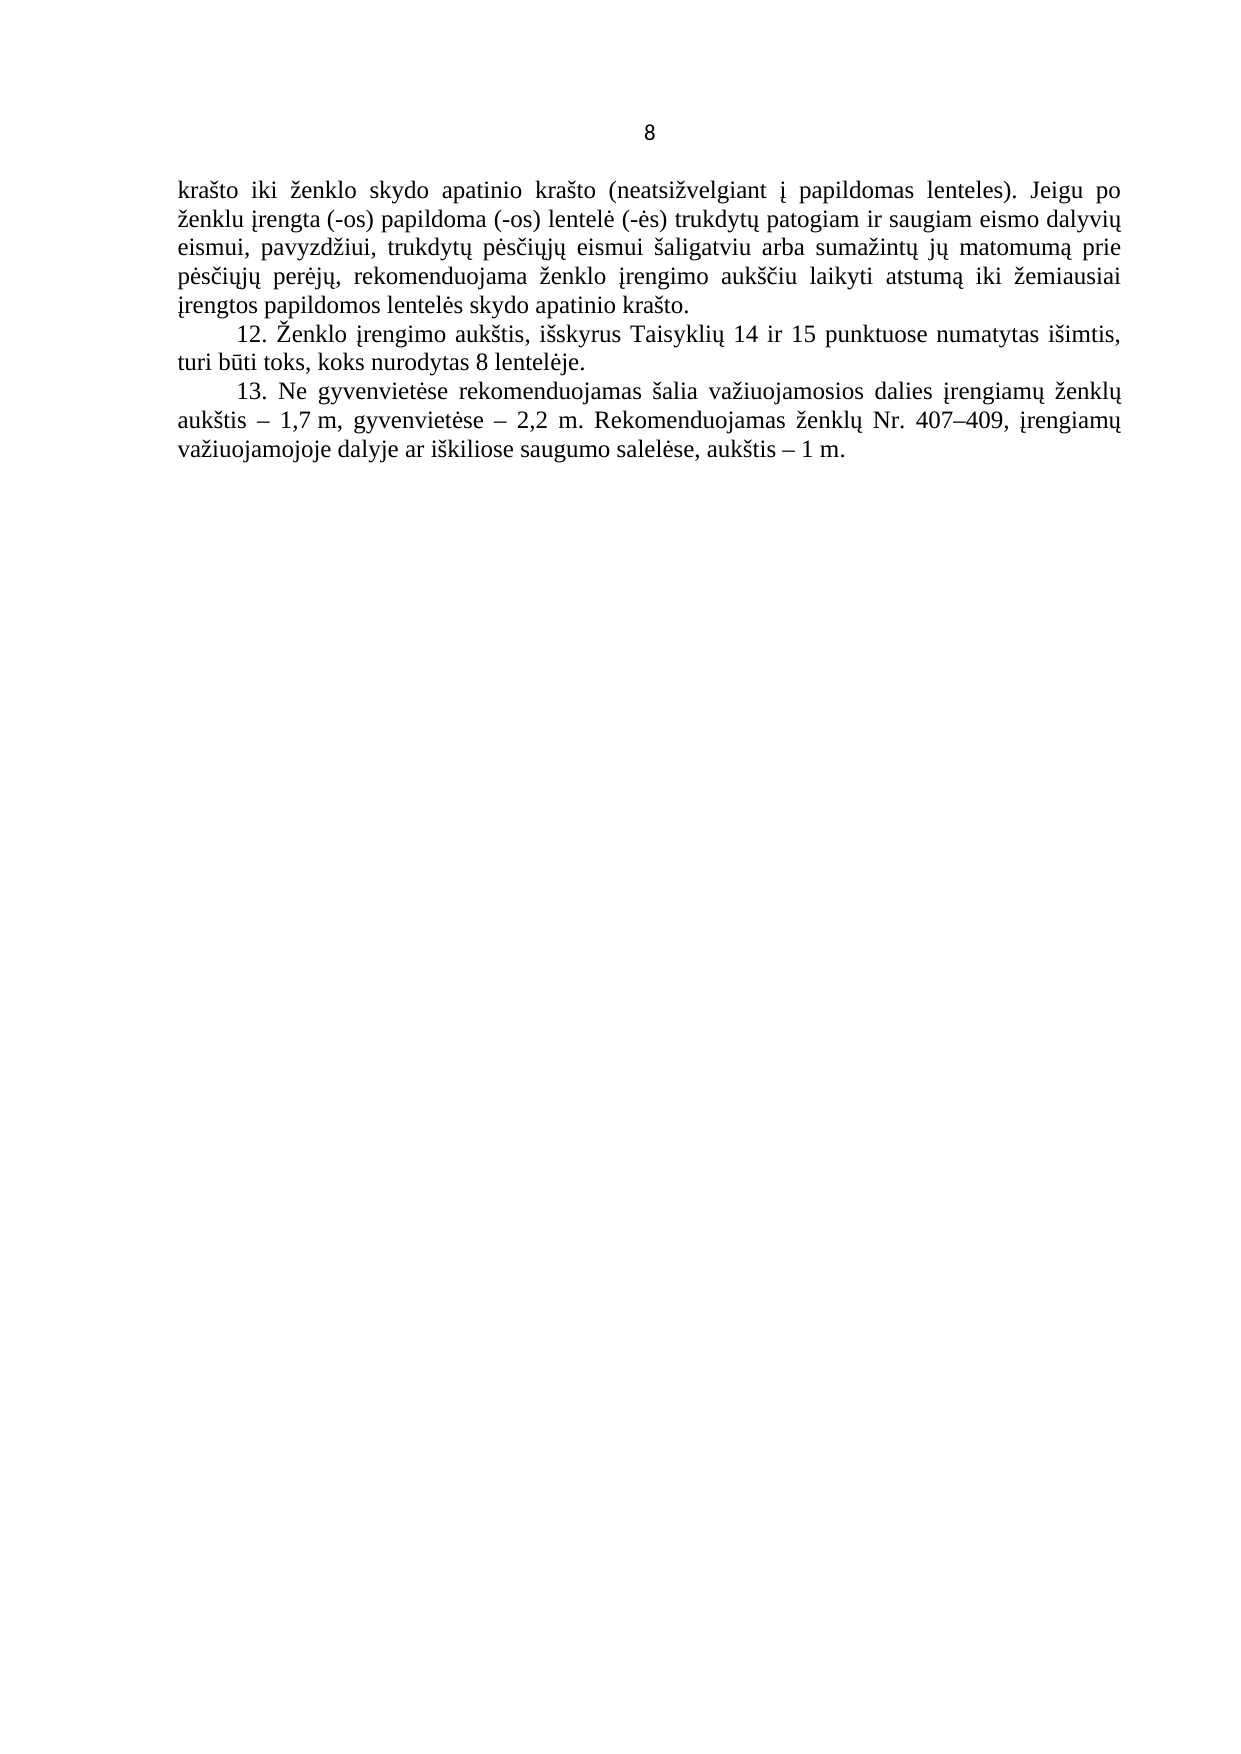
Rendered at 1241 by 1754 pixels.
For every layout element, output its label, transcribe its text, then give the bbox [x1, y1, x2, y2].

text krašto iki ženklo skydo apatinio krašto (neatsižvelgiant į papildomas lenteles). Jeigu po ženklu įrengta (-os) papildoma (-os) lentelė (-ės) trukdytų patogiam ir saugiam eismo dalyvių eismui, pavyzdžiui, trukdytų pėsčiųjų eismui šaligatviu arba sumažintų jų matomumą prie pėsčiųjų perėjų, rekomenduojama ženklo įrengimo aukščiu laikyti atstumą iki žemiausiai įrengtos papildomos lentelės skydo apatinio krašto. [177, 175, 1122, 319]
text 12. Ženklo įrengimo aukštis, išskyrus Taisyklių 14 ir 15 punktuose numatytas išimtis, turi būti toks, koks nurodytas 8 lentelėje. [177, 319, 1122, 376]
text 13. Ne gyvenvietėse rekomenduojamas šalia važiuojamosios dalies įrengiamų ženklų aukštis – 1,7 m, gyvenvietėse – 2,2 m. Rekomenduojamas ženklų Nr. 407–409, įrengiamų važiuojamojoje dalyje ar iškiliose saugumo salelėse, aukštis – 1 m. [177, 376, 1122, 462]
